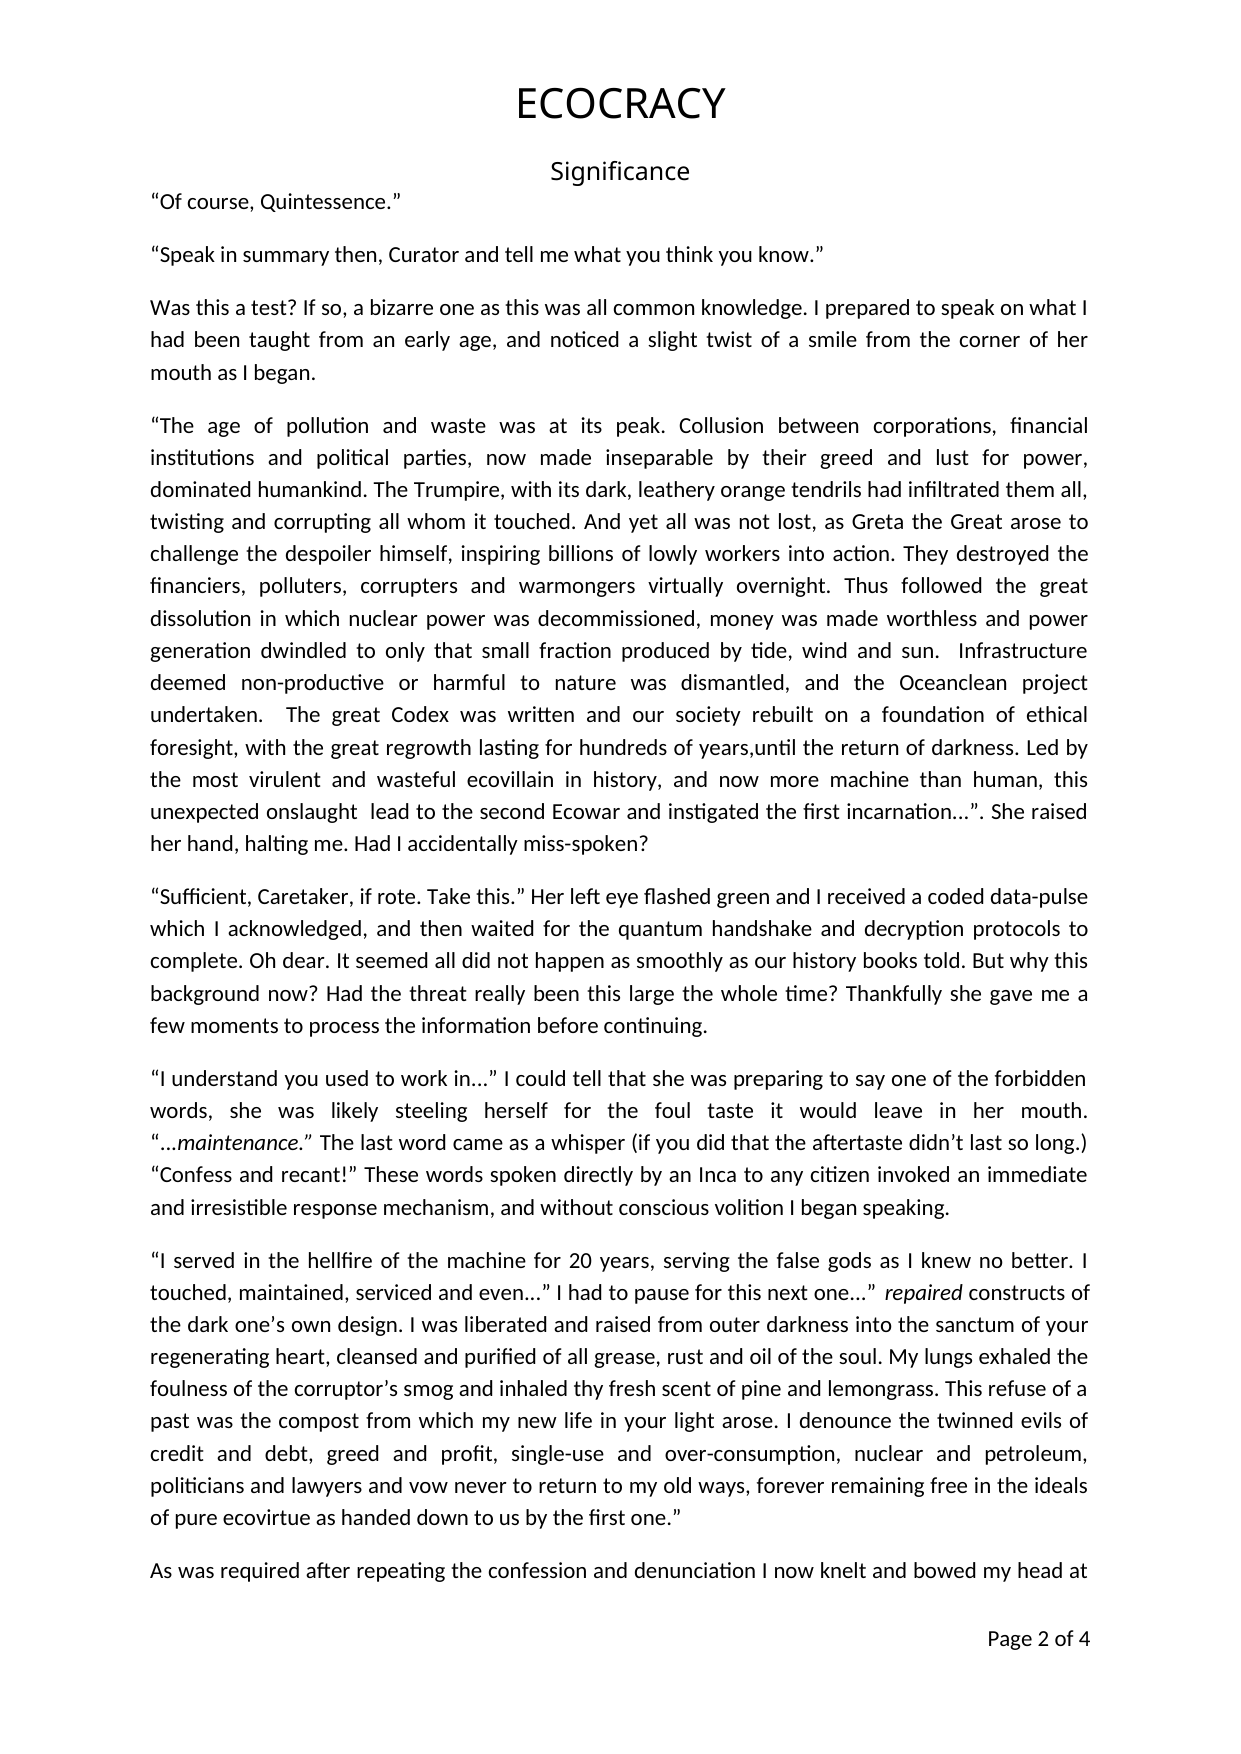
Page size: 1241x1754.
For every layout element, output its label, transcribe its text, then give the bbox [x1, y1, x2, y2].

text “I served in the hellfire of the machine for 20 years, serving the false gods as I knew no better. I touched, maintained, serviced and even...” I had to pause for this next one...” repaired constructs of the dark one’s own design. I was liberated and raised from outer darkness into the sanctum of your regenerating heart, cleansed and purified of all grease, rust and oil of the soul. My lungs exhaled the foulness of the corruptor’s smog and inhaled thy fresh scent of pine and lemongrass. This refuse of a past was the compost from which my new life in your light arose. I denounce the twinned evils of credit and debt, greed and profit, single-use and over-consumption, nuclear and petroleum, politicians and lawyers and vow never to return to my old ways, forever remaining free in the ideals of pure ecovirtue as handed down to us by the first one.” [150, 1246, 1090, 1531]
text “I understand you used to work in...” I could tell that she was preparing to say one of the forbidden words, she was likely steeling herself for the foul taste it would leave in her mouth. “...maintenance.” The last word came as a whisper (if you did that the aftertaste didn’t last so long.) “Confess and recant!” These words spoken directly by an Inca to any citizen invoked an immediate and irresistible response mechanism, and without conscious volition I began speaking. [150, 1064, 1090, 1221]
text As was required after repeating the confession and denunciation I now knelt and bowed my head at [150, 1556, 1090, 1584]
text Was this a test? If so, a bizarre one as this was all common knowledge. I prepared to speak on what I had been taught from an early age, and noticed a slight twist of a smile from the corner of her mouth as I began. [150, 293, 1090, 386]
text “Speak in summary then, Curator and tell me what you think you know.” [150, 240, 1090, 268]
text “Sufficient, Caretaker, if rote. Take this.” Her left eye flashed green and I received a coded data-pulse which I acknowledged, and then waited for the quantum handshake and decryption protocols to complete. Oh dear. It seemed all did not happen as smoothly as our history books told. But why this background now? Had the threat really been this large the whole time? Thankfully she gave me a few moments to process the information before continuing. [150, 882, 1090, 1039]
text “Of course, Quintessence.” [150, 187, 1090, 215]
text “The age of pollution and waste was at its peak. Collusion between corporations, financial institutions and political parties, now made inseparable by their greed and lust for power, dominated humankind. The Trumpire, with its dark, leathery orange tendrils had infiltrated them all, twisting and corrupting all whom it touched. And yet all was not lost, as Greta the Great arose to challenge the despoiler himself, inspiring billions of lowly workers into action. They destroyed the financiers, polluters, corrupters and warmongers virtually overnight. Thus followed the great dissolution in which nuclear power was decommissioned, money was made worthless and power generation dwindled to only that small fraction produced by tide, wind and sun. Infrastructure deemed non-productive or harmful to nature was dismantled, and the Oceanclean project undertaken. The great Codex was written and our society rebuilt on a foundation of ethical foresight, with the great regrowth lasting for hundreds of years,until the return of darkness. Led by the most virulent and wasteful ecovillain in history, and now more machine than human, this unexpected onslaught lead to the second Ecowar and instigated the first incarnation...”. She raised her hand, halting me. Had I accidentally miss-spoken? [150, 411, 1090, 857]
